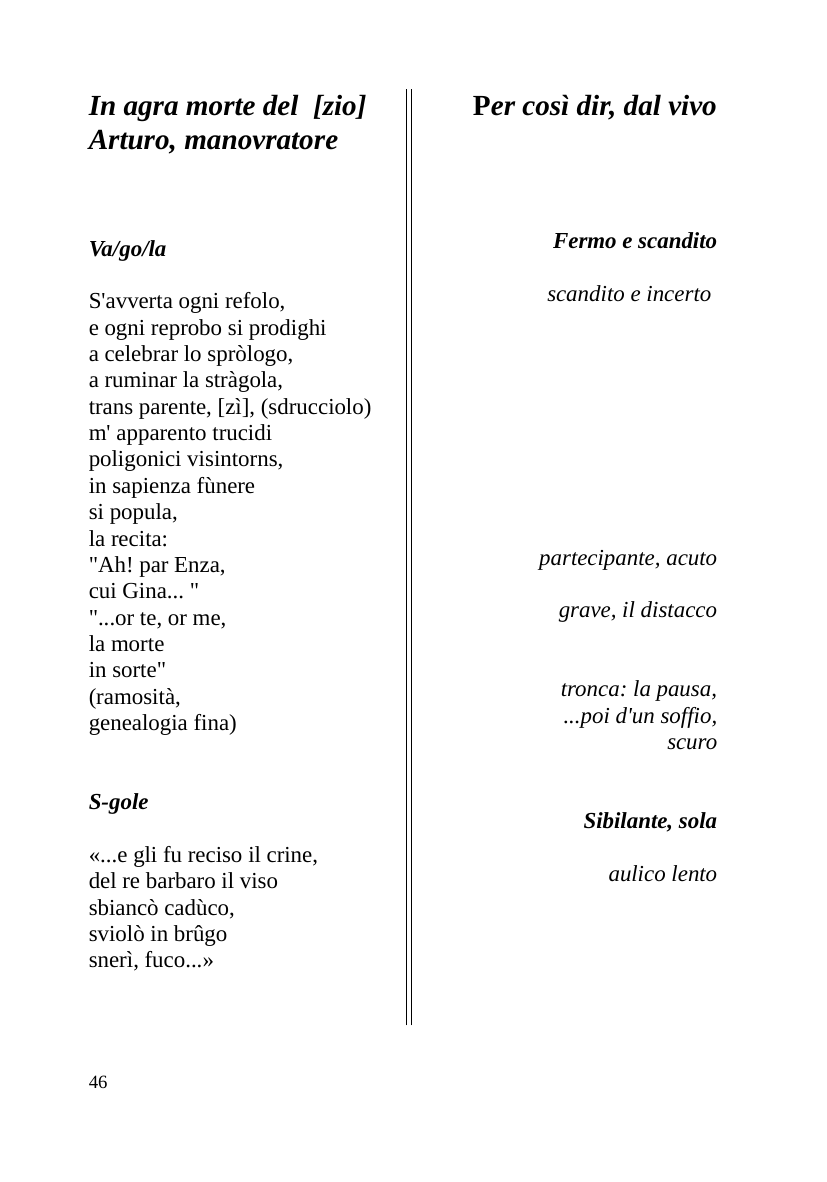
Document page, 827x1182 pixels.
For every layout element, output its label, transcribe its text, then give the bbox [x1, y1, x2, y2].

table_header In agra morte del [zio] Arturo, manovratore Va/go/la S'avverta ogni refolo, e ogni reprobo si prodighi a celebrar lo spròlogo, a ruminar la stràgola, trans parente, [zì], (sdrucciolo) m' apparento trucidi poligonici visintorns, in sapienza fùnere si popula, la recita: "Ah! par Enza, cui Gina... " "...or te, or me, la morte in sorte" (ramosità, genealogia fina) S-gole «...e gli fu reciso il crine, del re barbaro il viso sbiancò cadùco, sviolò in brûgo snerì, fuco...» [81, 89, 406, 1025]
table_header Per così dir, dal vivo Fermo e scandito scandito e incerto partecipante, acuto grave, il distacco tronca: la pausa, ...poi d'un soffio, scuro Sibilante, sola aulico lento [412, 89, 738, 1025]
